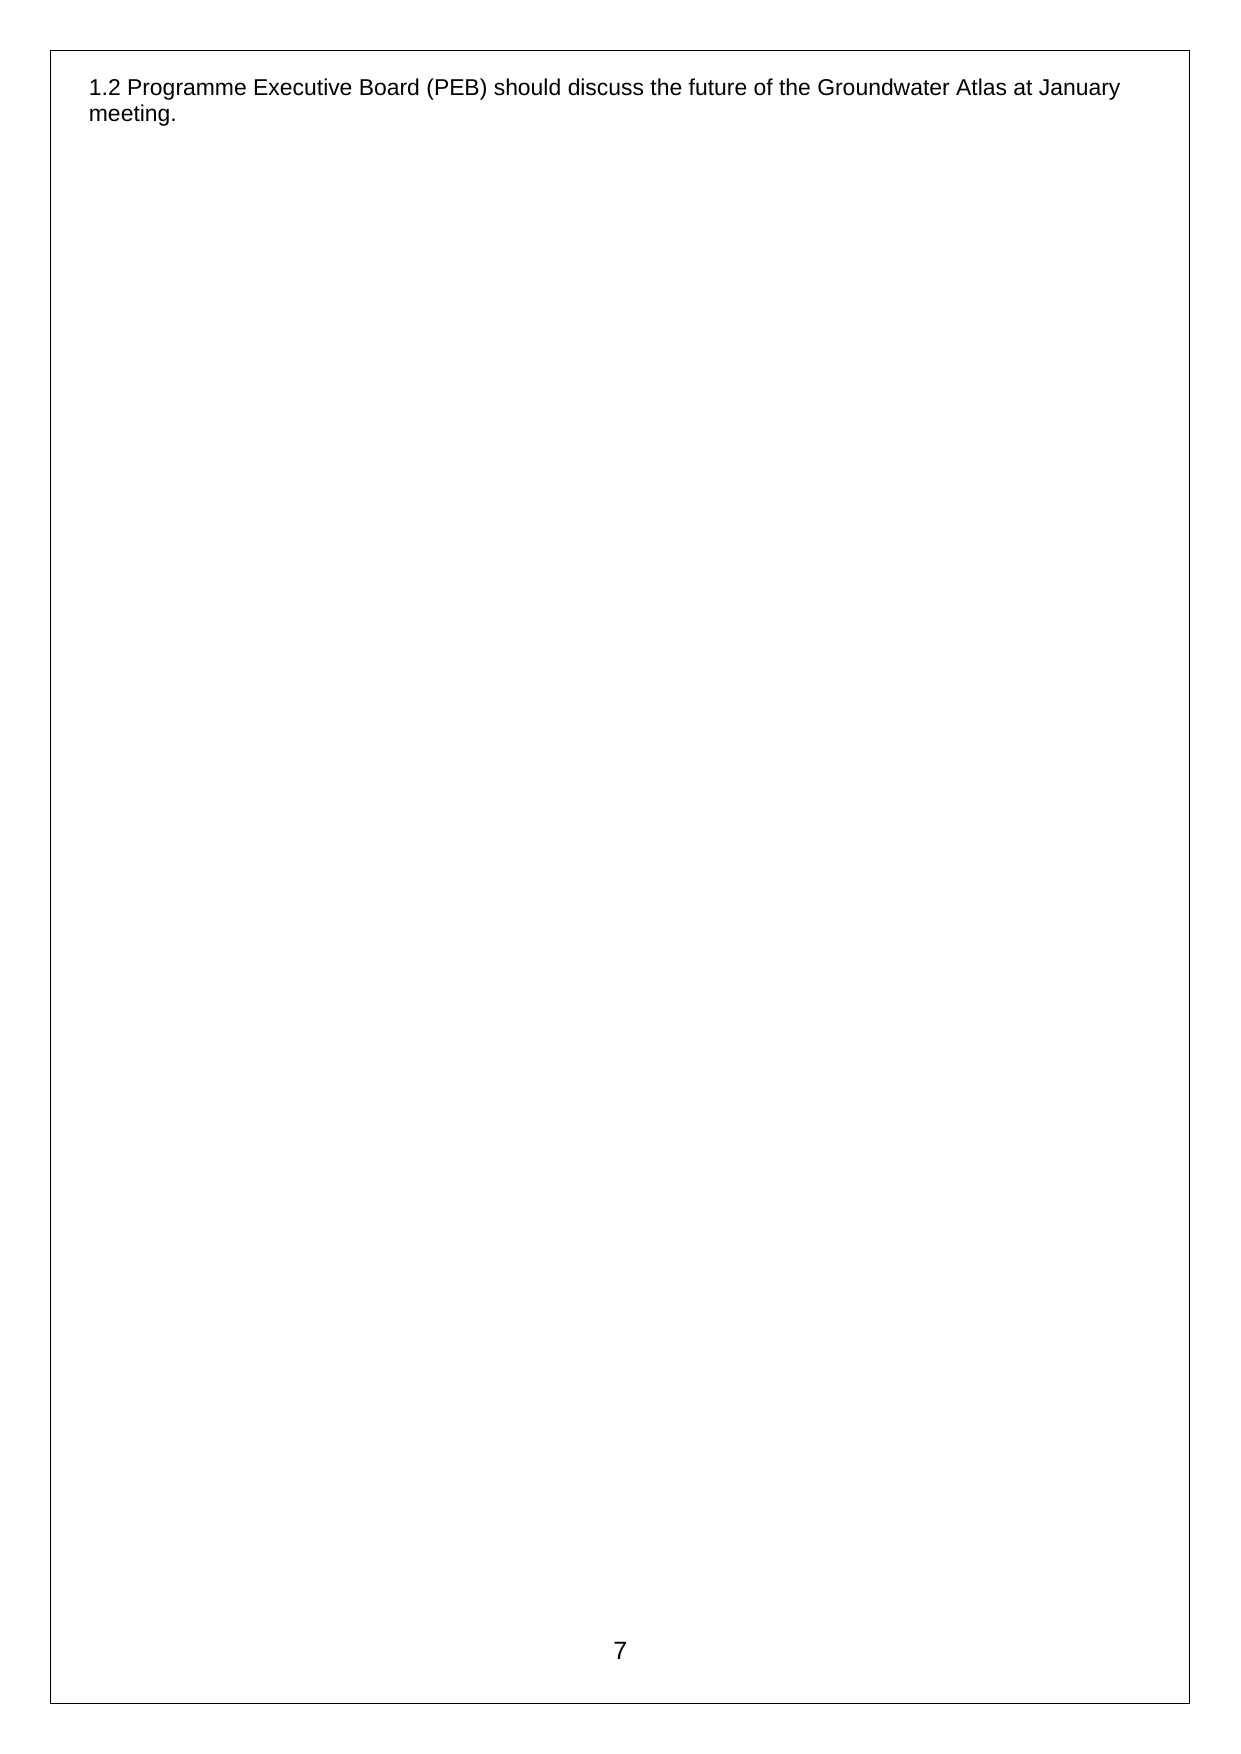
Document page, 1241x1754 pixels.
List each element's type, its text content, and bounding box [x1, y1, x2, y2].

text 1.2 Programme Executive Board (PEB) should discuss the future of the Groundwater Atlas at January meeting. [89, 74, 1152, 127]
